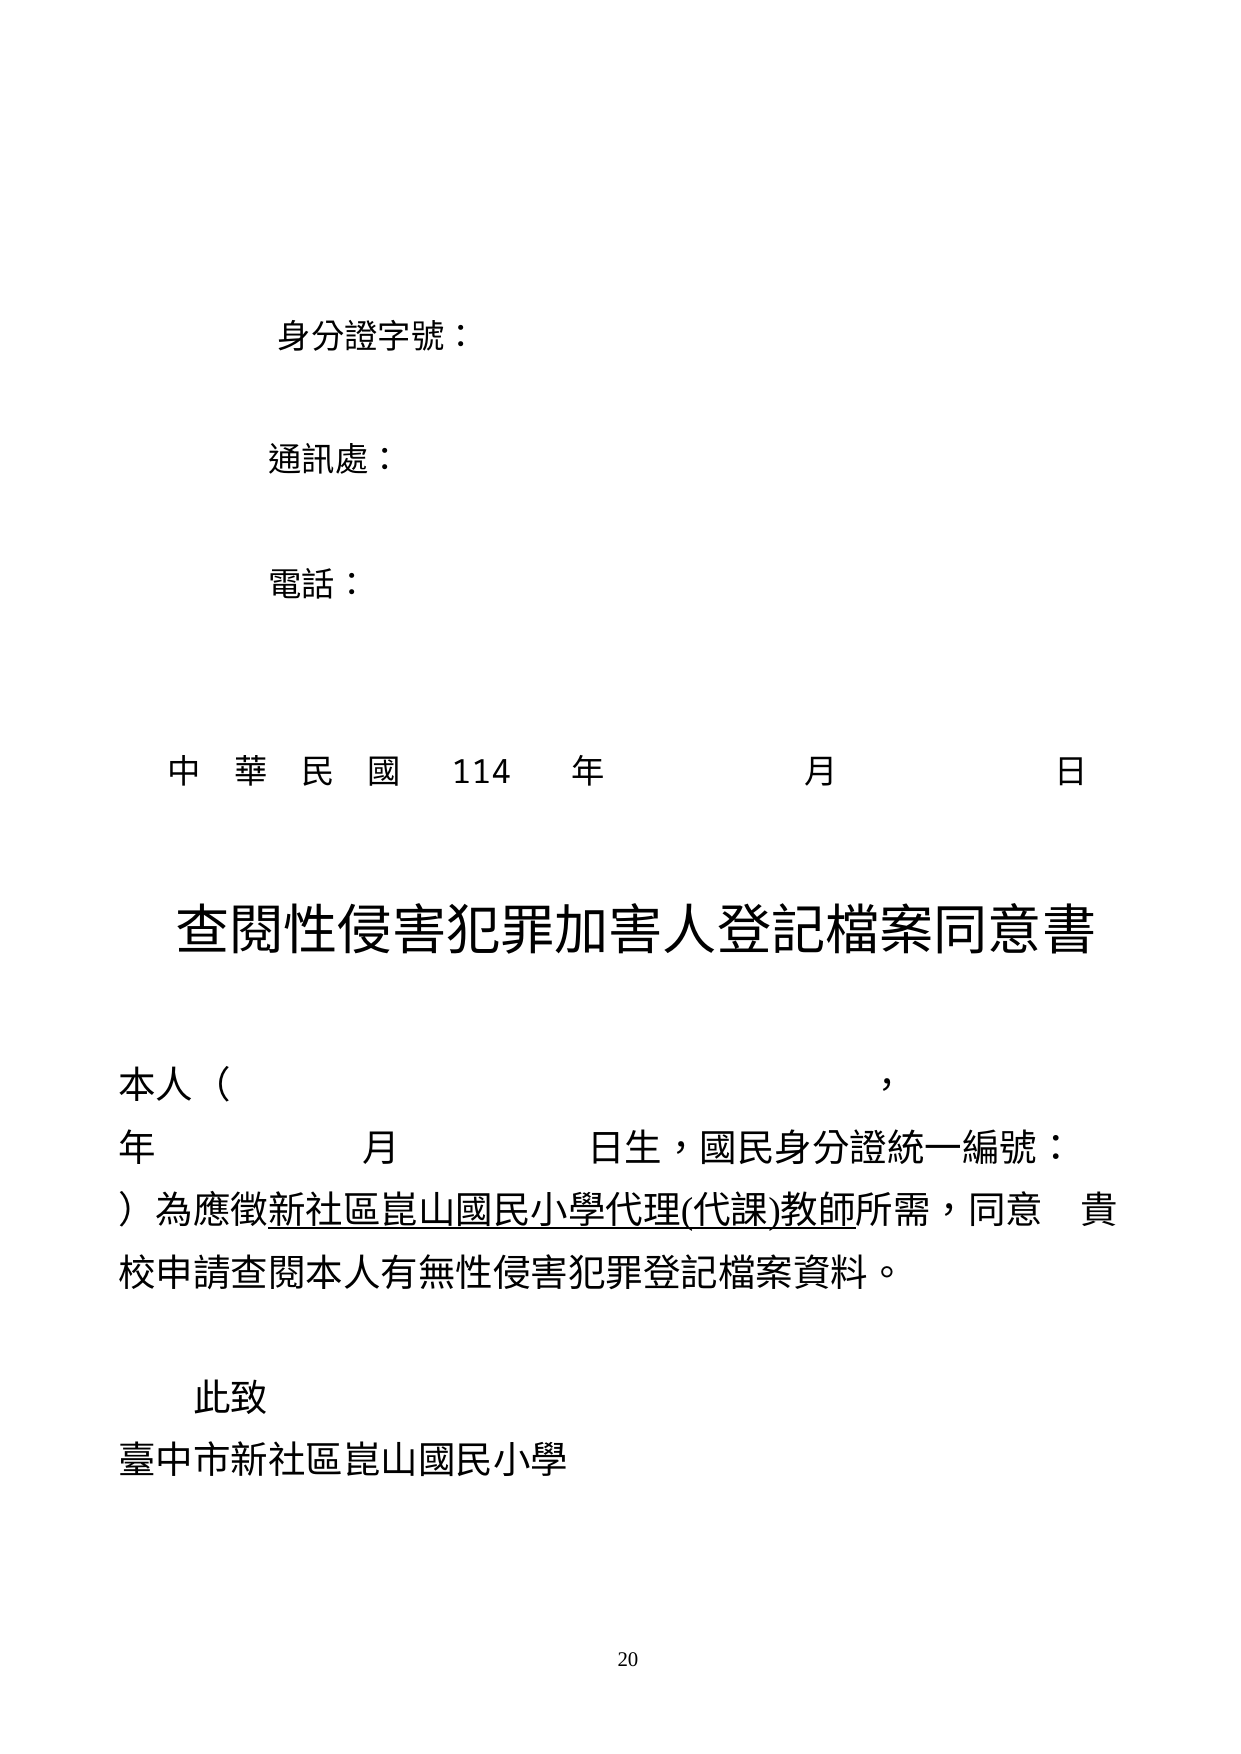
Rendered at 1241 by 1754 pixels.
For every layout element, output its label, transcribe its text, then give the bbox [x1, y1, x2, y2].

text 身分證字號： [118, 290, 1137, 353]
text 中 華 民 國 114 年 月 日 [118, 728, 1137, 790]
text 通訊處： [118, 415, 1137, 478]
text 電話： [118, 540, 1137, 603]
text 臺中市新社區崑山國民小學 [118, 1415, 1137, 1478]
text 本人（ ， 年 月 日生，國民身分證統一編號： ）為應徵新社區崑山國民小學代理(代課)教師所需，同意 貴校申請查閱本人有無性侵害犯罪登記檔案資料。 [118, 1040, 1137, 1290]
text 查閱性侵害犯罪加害人登記檔案同意書 [118, 853, 1153, 978]
text 此致 [118, 1353, 1137, 1415]
